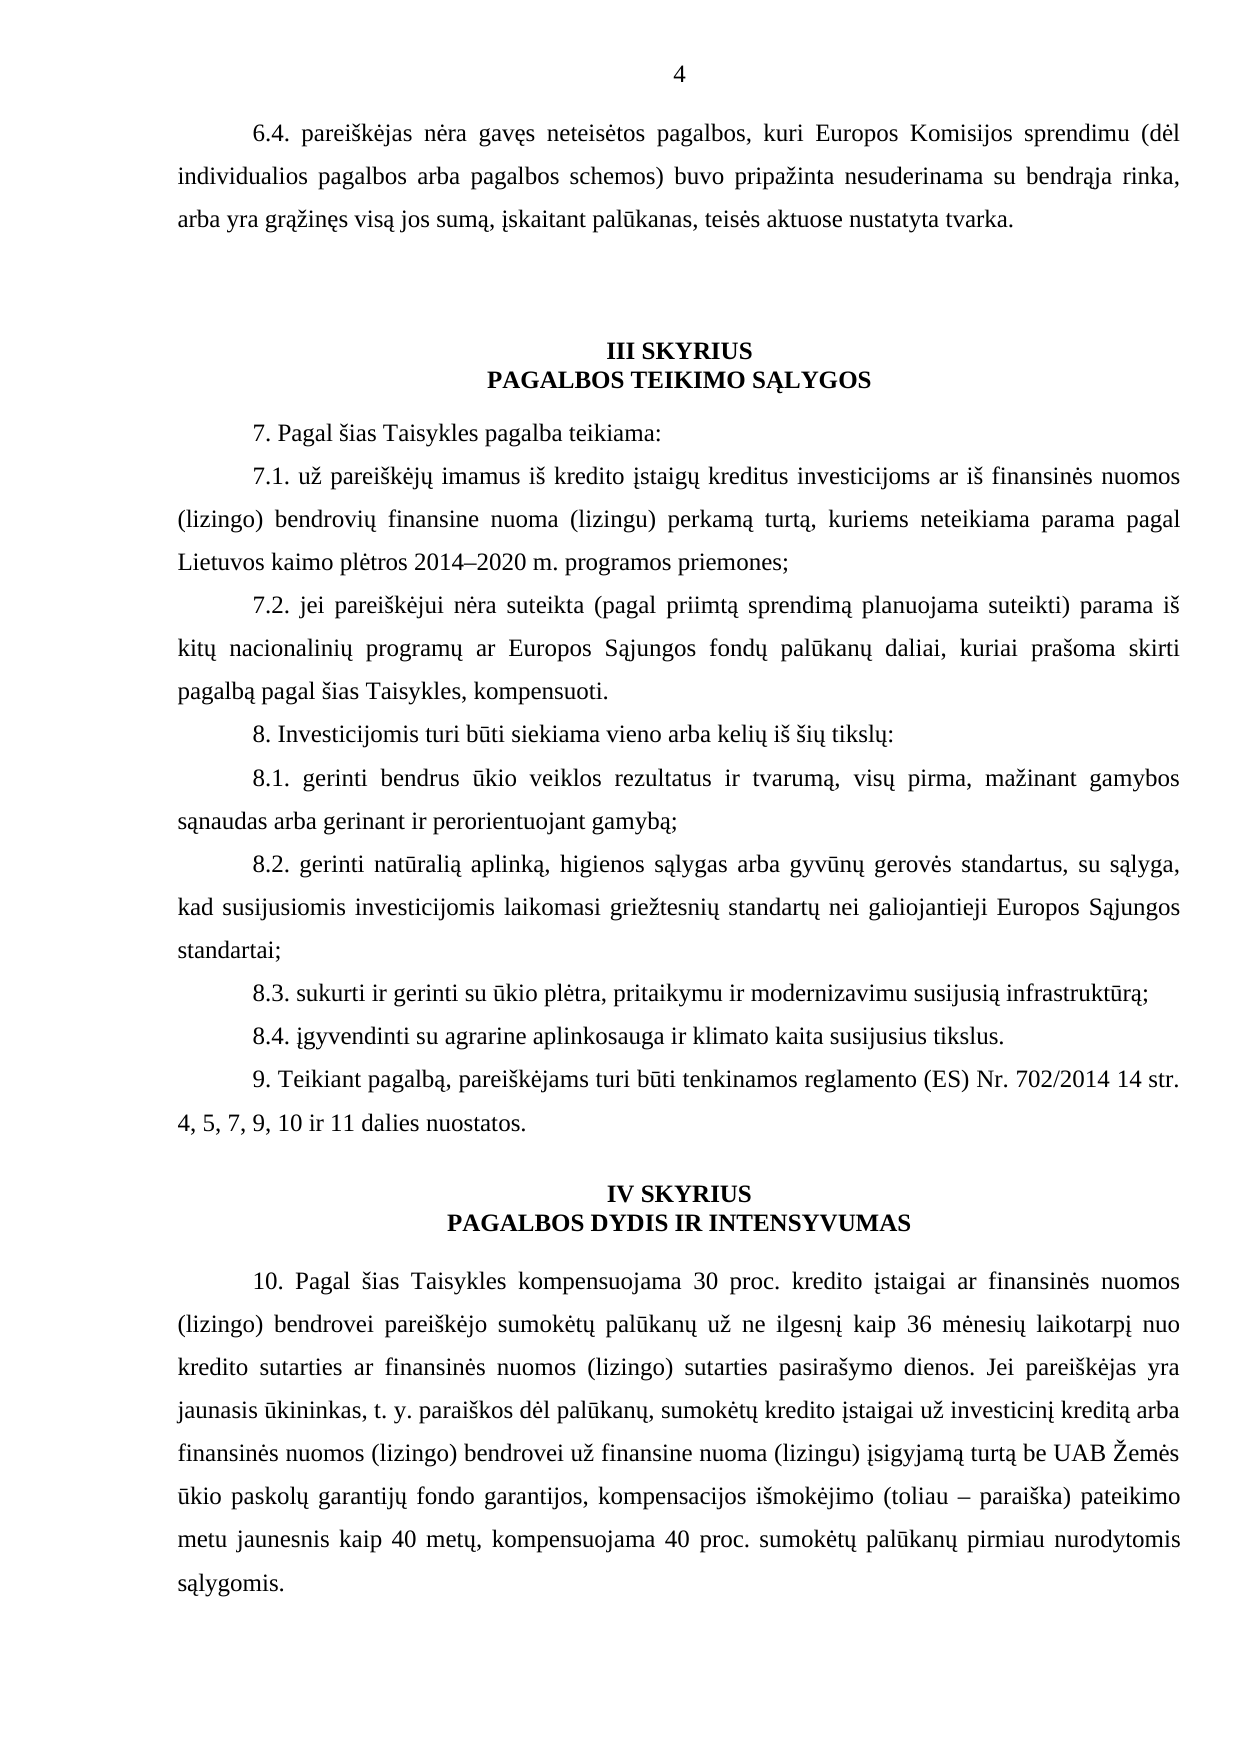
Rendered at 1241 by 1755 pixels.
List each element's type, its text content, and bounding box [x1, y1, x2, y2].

text 8.4. įgyvendinti su agrarine aplinkosauga ir klimato kaita susijusius tikslus. [177, 1021, 1181, 1050]
text 8.1. gerinti bendrus ūkio veiklos rezultatus ir tvarumą, visų pirma, mažinant gamybos sąnaudas arba gerinant ir perorientuojant gamybą; [177, 763, 1181, 834]
text 8.2. gerinti natūralią aplinką, higienos sąlygas arba gyvūnų gerovės standartus, su sąlyga, kad susijusiomis investicijomis laikomasi griežtesnių standartų nei galiojantieji Europos Sąjungos standartai; [177, 849, 1181, 964]
text 6.4. pareiškėjas nėra gavęs neteisėtos pagalbos, kuri Europos Komisijos sprendimu (dėl individualios pagalbos arba pagalbos schemos) buvo pripažinta nesuderinama su bendrąja rinka, arba yra grąžinęs visą jos sumą, įskaitant palūkanas, teisės aktuose nustatyta tvarka. [177, 118, 1181, 233]
text 8. Investicijomis turi būti siekiama vieno arba kelių iš šių tikslų: [177, 719, 1181, 748]
text III SKYRIUS [177, 336, 1181, 365]
text PAGALBOS TEIKIMO SĄLYGOS [177, 365, 1181, 394]
text PAGALBOS DYDIS IR INTENSYVUMAS [177, 1208, 1181, 1237]
text 9. Teikiant pagalbą, pareiškėjams turi būti tenkinamos reglamento (ES) Nr. 702/2014 14 str. 4, 5, 7, 9, 10 ir 11 dalies nuostatos. [177, 1064, 1181, 1136]
text 7.1. už pareiškėjų imamus iš kredito įstaigų kreditus investicijoms ar iš finansinės nuomos (lizingo) bendrovių finansine nuoma (lizingu) perkamą turtą, kuriems neteikiama parama pagal Lietuvos kaimo plėtros 2014–2020 m. programos priemones; [177, 461, 1181, 576]
text 8.3. sukurti ir gerinti su ūkio plėtra, pritaikymu ir modernizavimu susijusią infrastruktūrą; [177, 978, 1181, 1007]
text 7. Pagal šias Taisykles pagalba teikiama: [177, 418, 1181, 446]
text 7.2. jei pareiškėjui nėra suteikta (pagal priimtą sprendimą planuojama suteikti) parama iš kitų nacionalinių programų ar Europos Sąjungos fondų palūkanų daliai, kuriai prašoma skirti pagalbą pagal šias Taisykles, kompensuoti. [177, 590, 1181, 705]
text 10. Pagal šias Taisykles kompensuojama 30 proc. kredito įstaigai ar finansinės nuomos (lizingo) bendrovei pareiškėjo sumokėtų palūkanų už ne ilgesnį kaip 36 mėnesių laikotarpį nuo kredito sutarties ar finansinės nuomos (lizingo) sutarties pasirašymo dienos. Jei pareiškėjas yra jaunasis ūkininkas, t. y. paraiškos dėl palūkanų, sumokėtų kredito įstaigai už investicinį kreditą arba finansinės nuomos (lizingo) bendrovei už finansine nuoma (lizingu) įsigyjamą turtą be UAB Žemės ūkio paskolų garantijų fondo garantijos, kompensacijos išmokėjimo (toliau – paraiška) pateikimo metu jaunesnis kaip 40 metų, kompensuojama 40 proc. sumokėtų palūkanų pirmiau nurodytomis sąlygomis. [177, 1266, 1181, 1596]
text IV SKYRIUS [177, 1179, 1181, 1208]
